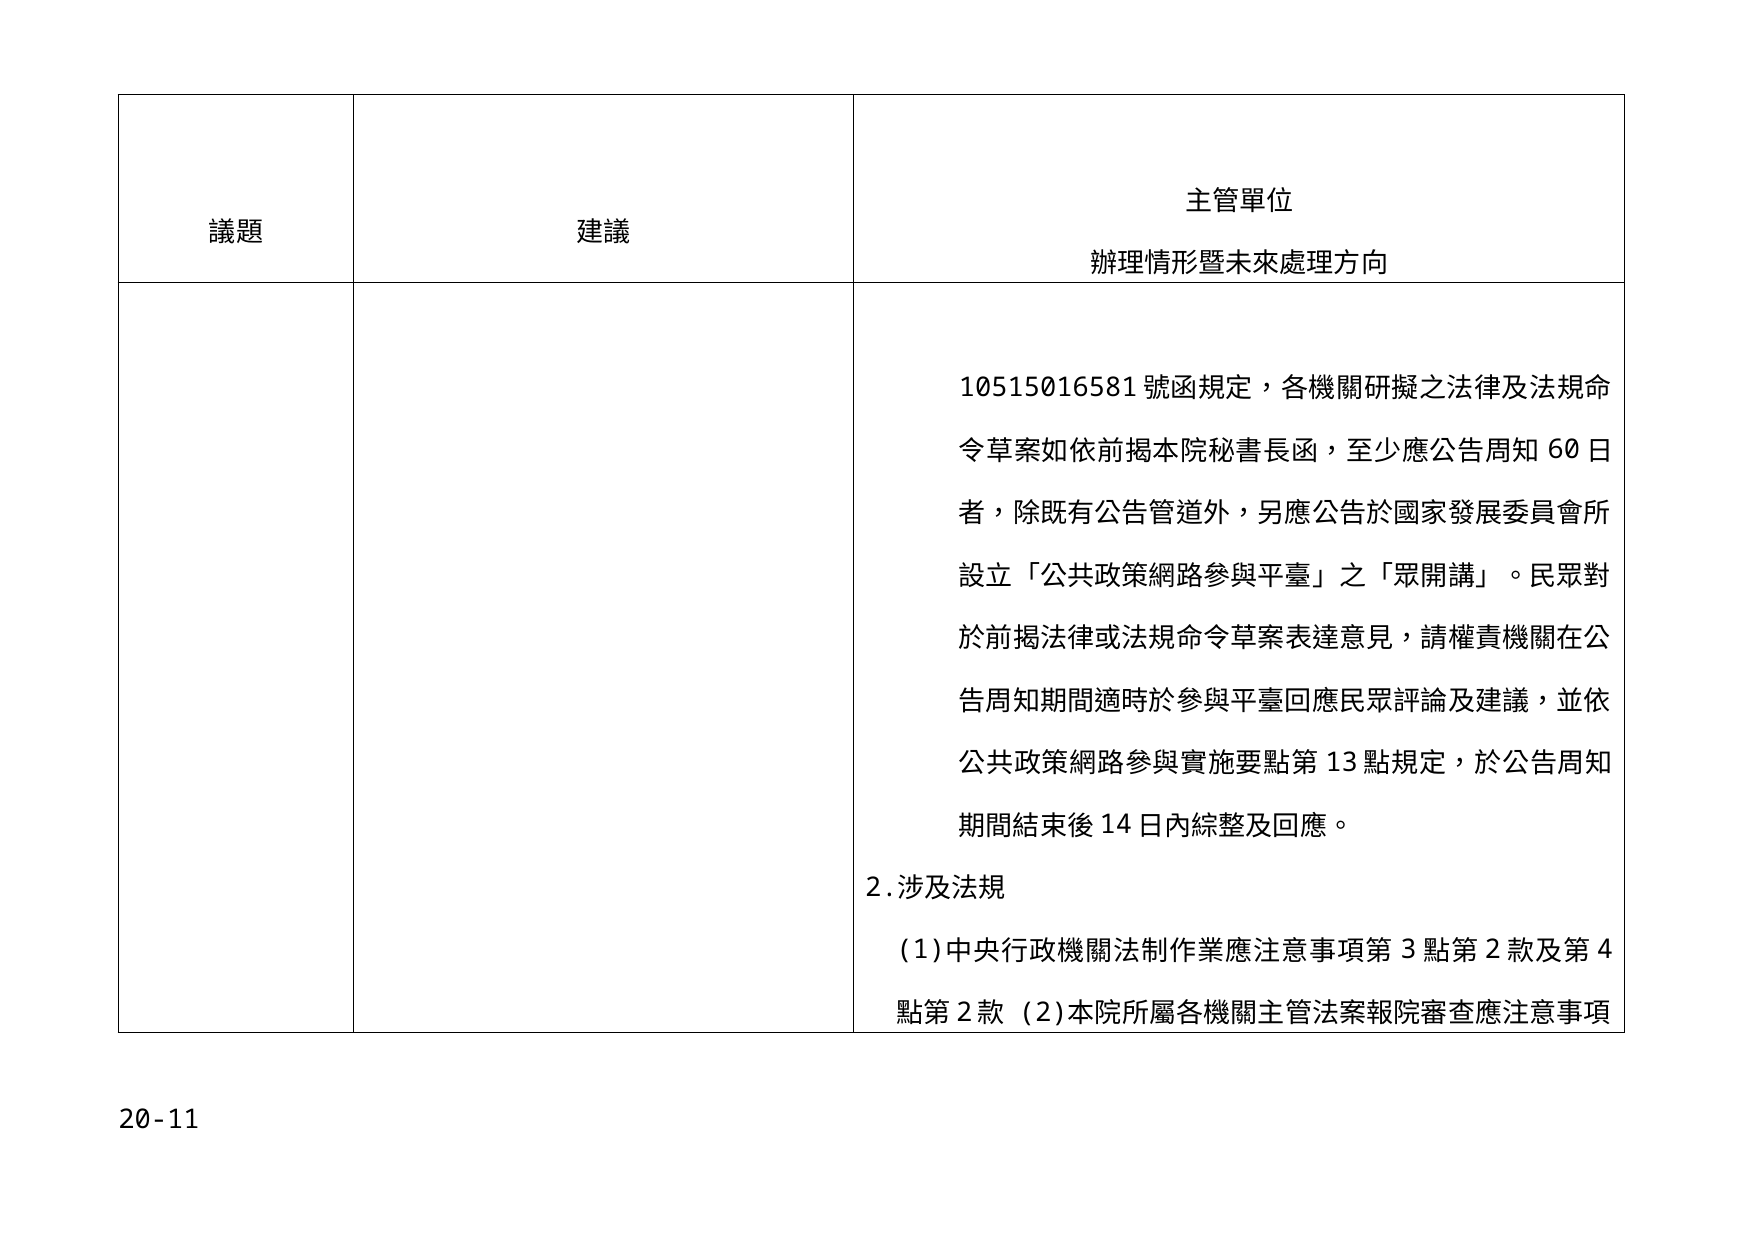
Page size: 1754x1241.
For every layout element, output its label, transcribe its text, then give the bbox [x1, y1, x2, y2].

table_cell 10515016581號函規定，各機關研擬之法律及法規命令草案如依前揭本院秘書長函，至少應公告周知60日者，除既有公告管道外，另應公告於國家發展委員會所設立「公共政策網路參與平臺」之「眾開講」。民眾對於前揭法律或法規命令草案表達意見，請權責機關在公告周知期間適時於參與平臺回應民眾評論及建議，並依公共政策網路參與實施要點第13點規定，於公告周知期間結束後14日內綜整及回應。 2.涉及法規 (1)中央行政機關法制作業應注意事項第3點第2款及第4點第2款 (2)本院所屬各機關主管法案報院審查應注意事項 [854, 283, 1624, 1032]
table_cell [354, 283, 853, 1032]
table_header 主管單位 辦理情形暨未來處理方向 [854, 95, 1624, 282]
table_header 議題 [119, 95, 353, 282]
table_header 建議 [354, 95, 853, 282]
table_cell [119, 283, 353, 1032]
